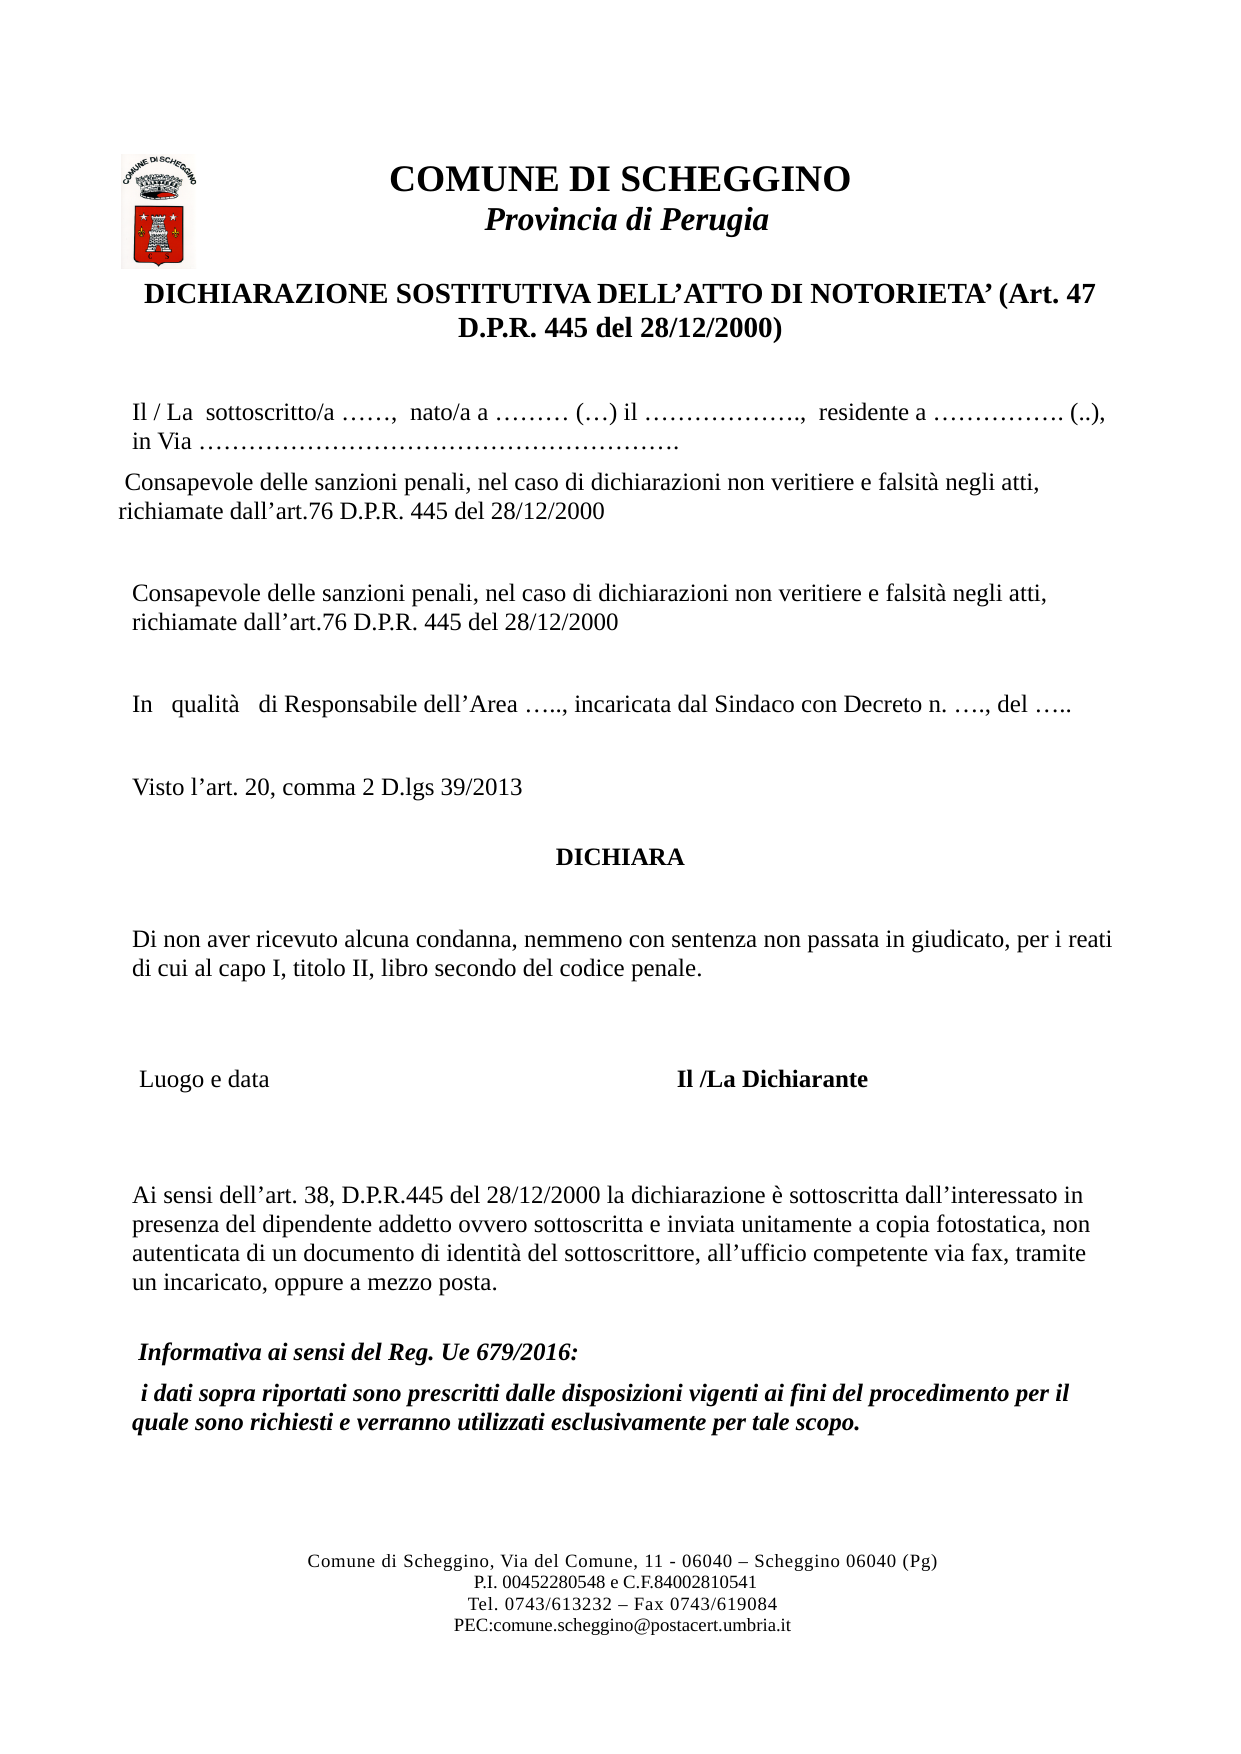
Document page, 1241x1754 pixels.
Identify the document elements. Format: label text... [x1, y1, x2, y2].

subtitle COMUNE DI SCHEGGINO [197, 156, 1122, 199]
table_header [122, 1489, 1136, 1494]
table_cell [122, 1494, 1136, 1499]
text In qualità di Responsabile dell’Area ….., incaricata dal Sindaco con Decreto n. …., del ….. [132, 689, 1122, 718]
text Consapevole delle sanzioni penali, nel caso di dichiarazioni non veritiere e falsità negli atti, richiamate dall’art.76 D.P.R. 445 del 28/12/2000 [118, 467, 1122, 524]
text Visto l’art. 20, comma 2 D.lgs 39/2013 [132, 772, 1122, 801]
text i dati sopra riportati sono prescritti dalle disposizioni vigenti ai fini del procedimento per il quale sono richiesti e verranno utilizzati esclusivamente per tale scopo. [132, 1378, 1122, 1435]
text DICHIARA [118, 842, 1122, 871]
text Di non aver ricevuto alcuna condanna, nemmeno con sentenza non passata in giudicato, per i reati di cui al capo I, titolo II, libro secondo del codice penale. [132, 924, 1122, 982]
subtitle Provincia di Perugia [197, 199, 1122, 238]
table_header Il /La Dichiarante [572, 1065, 1098, 1180]
table_header Luogo e data [120, 1065, 572, 1180]
text Consapevole delle sanzioni penali, nel caso di dichiarazioni non veritiere e falsità negli atti, richiamate dall’art.76 D.P.R. 445 del 28/12/2000 [132, 578, 1122, 636]
text Il / La sottoscritto/a ……, nato/a a ……… (…) il ………………., residente a ……………. (..), in Via …………………………………………………. [132, 397, 1122, 454]
picture [121, 154, 197, 269]
text Ai sensi dell’art. 38, D.P.R.445 del 28/12/2000 la dichiarazione è sottoscritta dall’interessato in presenza del dipendente addetto ovvero sottoscritta e inviata unitamente a copia fotostatica, non autenticata di un documento di identità del sottoscrittore, all’ufficio competente via fax, tramite un incaricato, oppure a mezzo posta. [132, 1180, 1108, 1295]
text DICHIARAZIONE SOSTITUTIVA DELL’ATTO DI NOTORIETA’ (Art. 47 D.P.R. 445 del 28/12/2000) [118, 276, 1122, 343]
text Informativa ai sensi del Reg. Ue 679/2016: [132, 1337, 1122, 1365]
